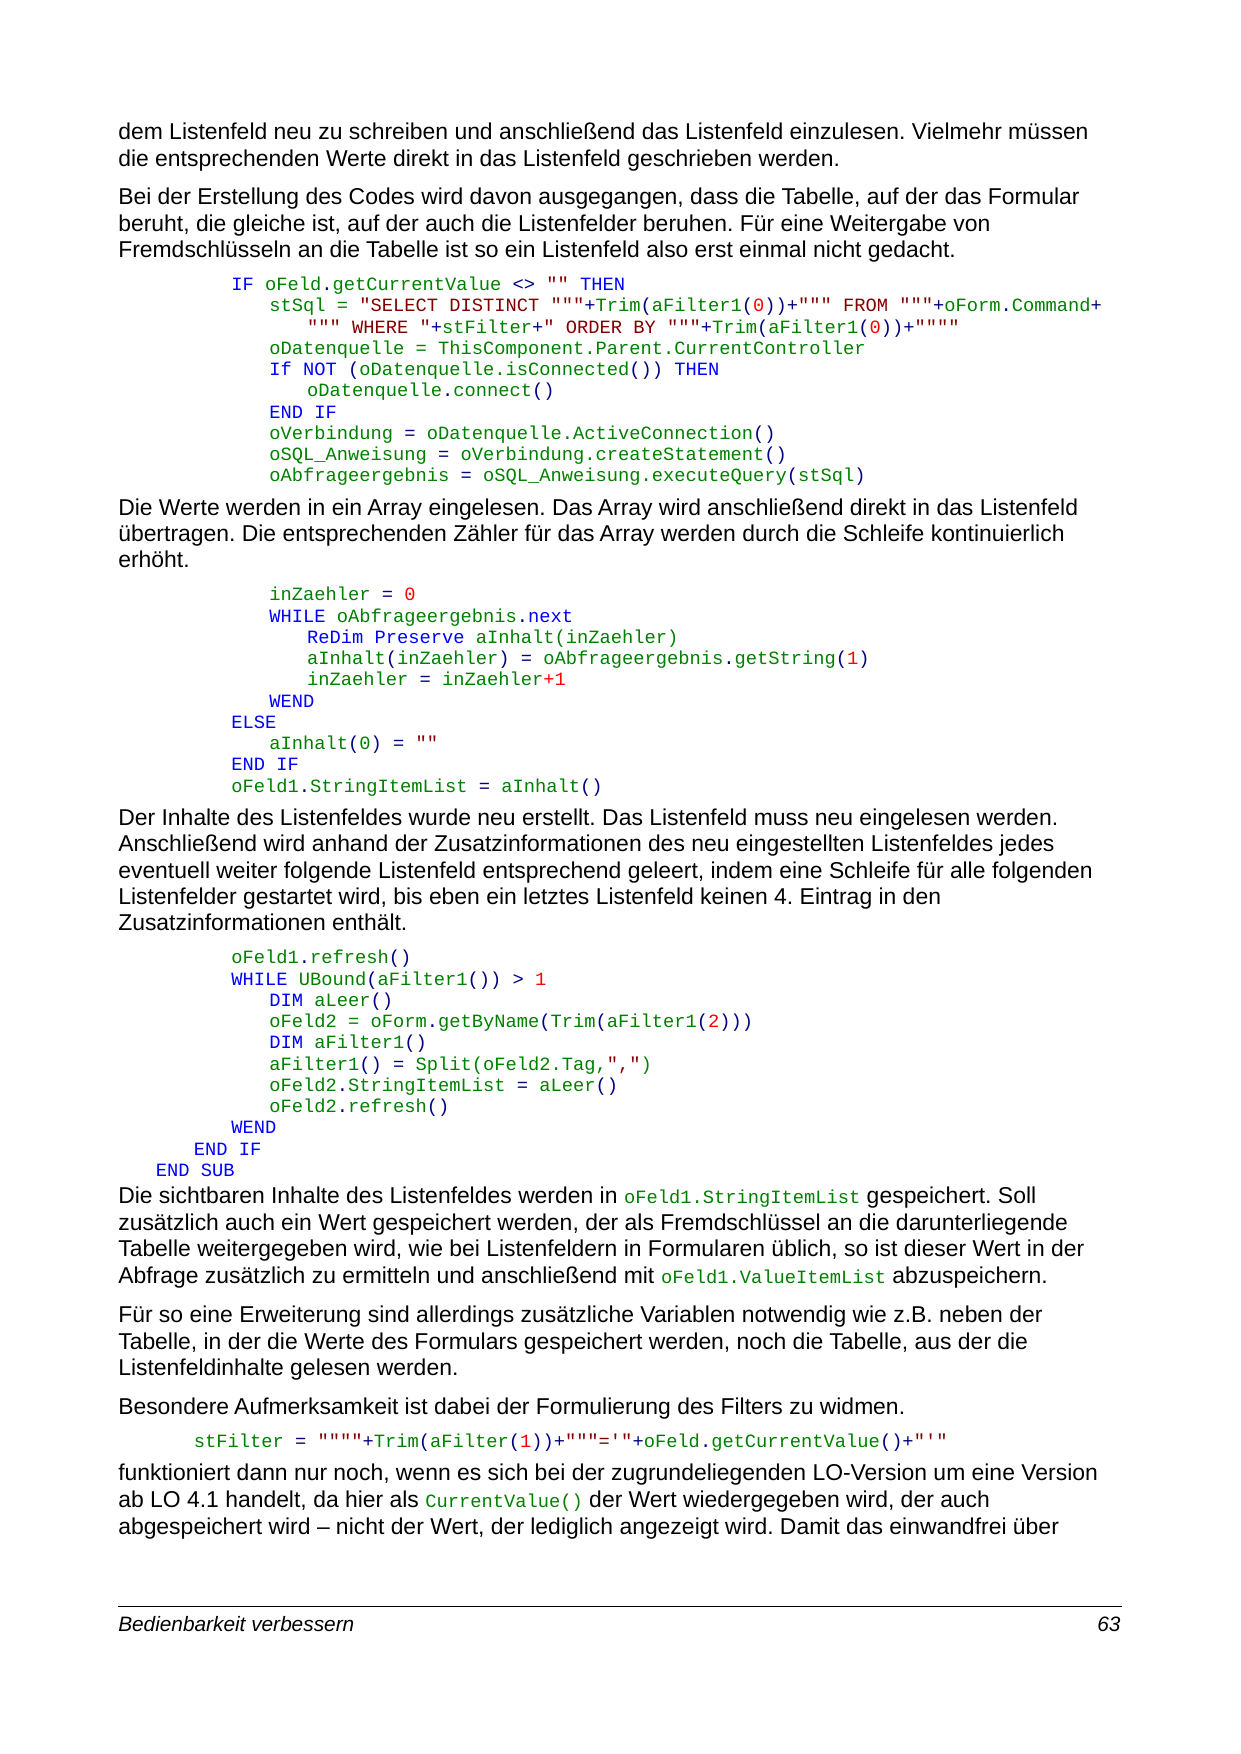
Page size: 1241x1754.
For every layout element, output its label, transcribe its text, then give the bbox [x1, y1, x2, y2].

text inZaehler = inZaehler+1 [156, 670, 1122, 691]
text Bei der Erstellung des Codes wird davon ausgegangen, dass die Tabelle, auf der das Formular beruht, die gleiche ist, auf der auch die Listenfelder beruhen. Für eine Weitergabe von Fremdschlüsseln an die Tabelle ist so ein Listenfeld also erst einmal nicht gedacht. [118, 183, 1122, 262]
text WHILE oAbfrageergebnis.next [156, 606, 1122, 628]
text WEND [156, 1118, 1122, 1139]
text dem Listenfeld neu zu schreiben und anschließend das Listenfeld einzulesen. Vielmehr müssen die entsprechenden Werte direkt in das Listenfeld geschrieben werden. [118, 118, 1122, 171]
text oFeld2 = oForm.getByName(Trim(aFilter1(2))) [156, 1012, 1122, 1033]
text ELSE [156, 713, 1122, 734]
text Der Inhalte des Listenfeldes wurde neu erstellt. Das Listenfeld muss neu eingelesen werden. Anschließend wird anhand der Zusatzinformationen des neu eingestellten Listenfeldes jedes eventuell weiter folgende Listenfeld entsprechend geleert, indem eine Schleife für alle folgenden Listenfelder gestartet wird, bis eben ein letztes Listenfeld keinen 4. Eintrag in den Zusatzinformationen enthält. [118, 804, 1122, 936]
text END IF [156, 1139, 1122, 1161]
text oAbfrageergebnis = oSQL_Anweisung.executeQuery(stSql) [156, 466, 1122, 487]
text aInhalt(inZaehler) = oAbfrageergebnis.getString(1) [156, 649, 1122, 670]
text oDatenquelle.connect() [156, 381, 1122, 402]
text oFeld1.StringItemList = aInhalt() [156, 776, 1122, 798]
text aFilter1() = Split(oFeld2.Tag,",") [156, 1054, 1122, 1076]
text DIM aFilter1() [156, 1033, 1122, 1054]
text oFeld1.refresh() [156, 948, 1122, 969]
text END IF [156, 755, 1122, 776]
text inZaehler = 0 [156, 585, 1122, 606]
text funktioniert dann nur noch, wenn es sich bei der zugrundeliegenden LO-Version um eine Version ab LO 4.1 handelt, da hier als CurrentValue() der Wert wiedergegeben wird, der auch abgespeichert wird – nicht der Wert, der lediglich angezeigt wird. Damit das einwandfrei über [118, 1459, 1122, 1539]
text ReDim Preserve aInhalt(inZaehler) [156, 628, 1122, 649]
text oDatenquelle = ThisComponent.Parent.CurrentController [156, 339, 1122, 360]
text Die Werte werden in ein Array eingelesen. Das Array wird anschließend direkt in das Listenfeld übertragen. Die entsprechenden Zähler für das Array werden durch die Schleife kontinuierlich erhöht. [118, 494, 1122, 573]
text WHILE UBound(aFilter1()) > 1 [156, 969, 1122, 991]
text END SUB [156, 1161, 1122, 1182]
text stFilter = """"+Trim(aFilter(1))+"""='"+oFeld.getCurrentValue()+"'" [156, 1432, 1122, 1453]
text END IF [156, 402, 1122, 424]
text Für so eine Erweiterung sind allerdings zusätzliche Variablen notwendig wie z.B. neben der Tabelle, in der die Werte des Formulars gespeichert werden, noch die Tabelle, aus der die Listenfeldinhalte gelesen werden. [118, 1301, 1122, 1380]
text IF oFeld.getCurrentValue <> "" THEN [156, 275, 1122, 296]
text Die sichtbaren Inhalte des Listenfeldes werden in oFeld1.StringItemList gespeichert. Soll zusätzlich auch ein Wert gespeichert werden, der als Fremdschlüssel an die darunterliegende Tabelle weitergegeben wird, wie bei Listenfeldern in Formularen üblich, so ist dieser Wert in der Abfrage zusätzlich zu ermitteln und anschließend mit oFeld1.ValueItemList abzuspeichern. [118, 1182, 1122, 1289]
text stSql = "SELECT DISTINCT """+Trim(aFilter1(0))+""" FROM """+oForm.Command+ """ WHERE "+stFilter+" ORDER BY """+Trim(aFilter1(0))+"""" [156, 296, 1122, 339]
text oFeld2.StringItemList = aLeer() [156, 1076, 1122, 1097]
text If NOT (oDatenquelle.isConnected()) THEN [156, 360, 1122, 381]
text aInhalt(0) = "" [156, 734, 1122, 755]
text DIM aLeer() [156, 991, 1122, 1012]
text Besondere Aufmerksamkeit ist dabei der Formulierung des Filters zu widmen. [118, 1393, 1122, 1419]
text oVerbindung = oDatenquelle.ActiveConnection() [156, 424, 1122, 445]
text oSQL_Anweisung = oVerbindung.createStatement() [156, 445, 1122, 466]
text WEND [156, 691, 1122, 713]
text oFeld2.refresh() [156, 1097, 1122, 1118]
